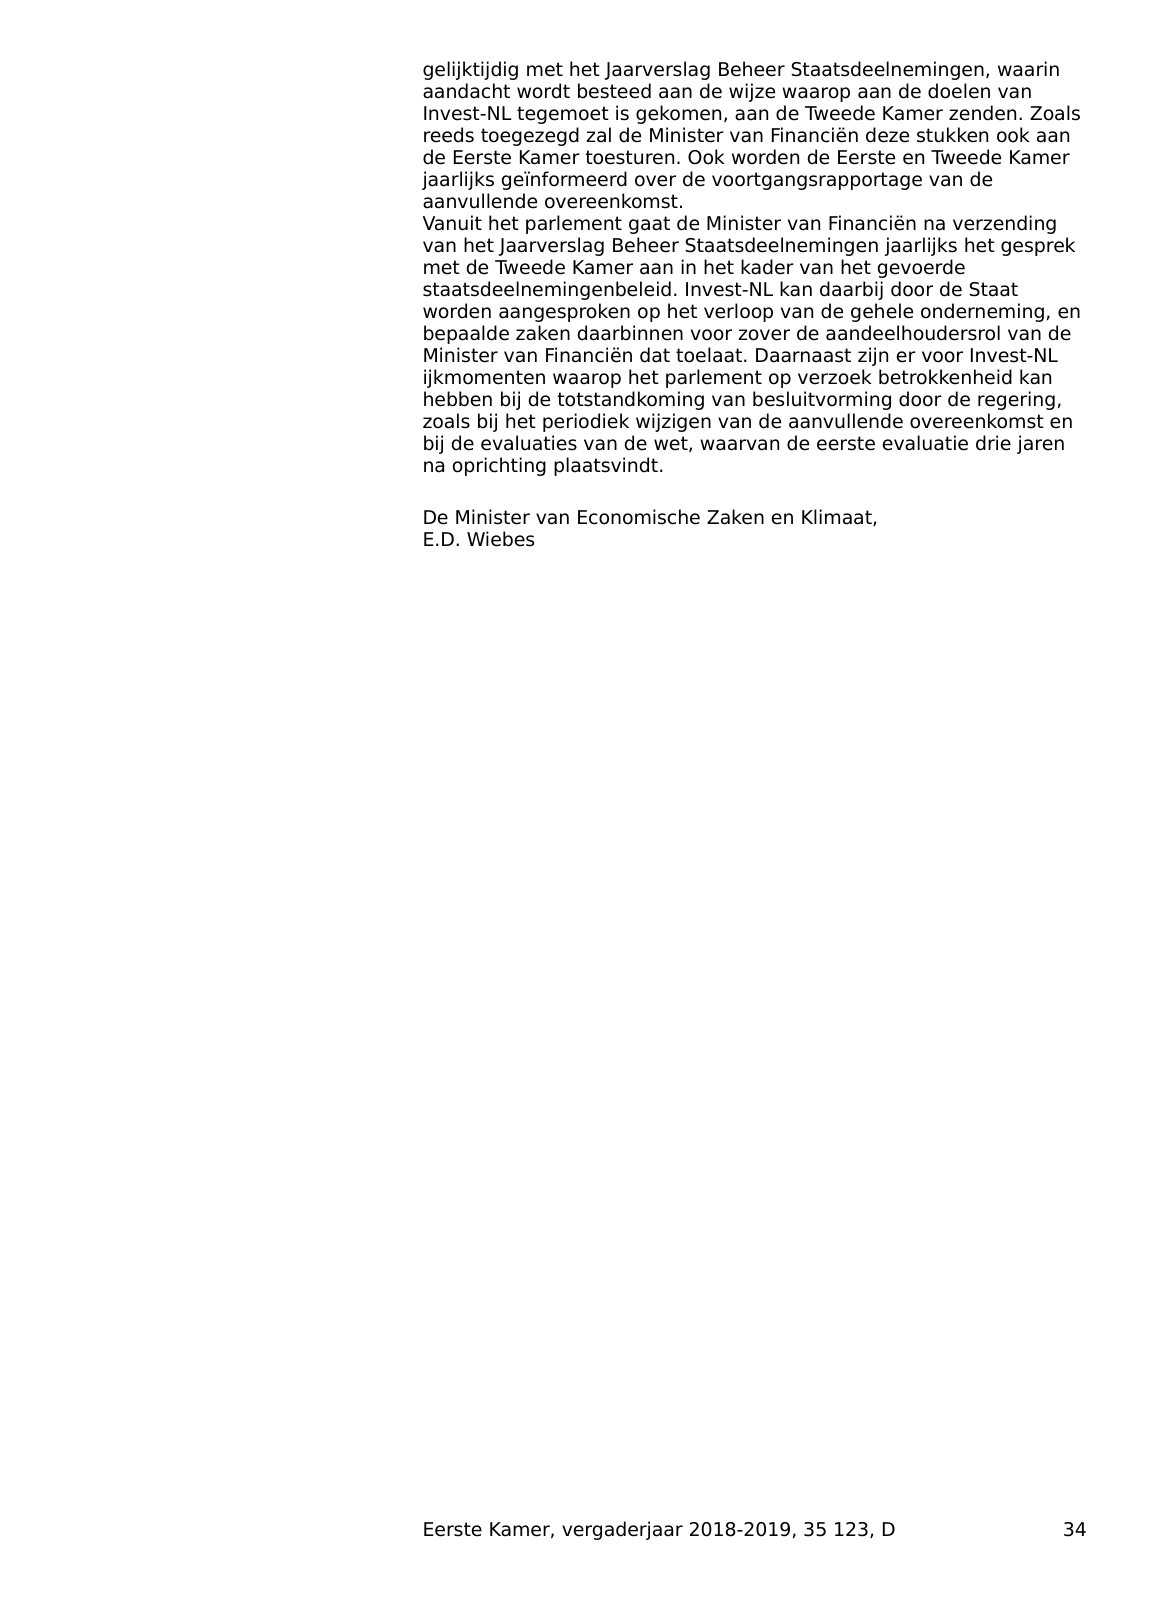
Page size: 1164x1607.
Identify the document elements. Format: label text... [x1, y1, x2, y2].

text gelijktijdig met het Jaarverslag Beheer Staatsdeelnemingen, waarin aandacht wordt besteed aan de wijze waarop aan de doelen van Invest-NL tegemoet is gekomen, aan de Tweede Kamer zenden. Zoals reeds toegezegd zal de Minister van Financiën deze stukken ook aan de Eerste Kamer toesturen. Ook worden de Eerste en Tweede Kamer jaarlijks geïnformeerd over de voortgangsrapportage van de aanvullende overeenkomst. [422, 59, 1087, 213]
text Vanuit het parlement gaat de Minister van Financiën na verzending van het Jaarverslag Beheer Staatsdeelnemingen jaarlijks het gesprek met de Tweede Kamer aan in het kader van het gevoerde staatsdeelnemingenbeleid. Invest-NL kan daarbij door de Staat worden aangesproken op het verloop van de gehele onderneming, en bepaalde zaken daarbinnen voor zover de aandeelhoudersrol van de Minister van Financiën dat toelaat. Daarnaast zijn er voor Invest-NL ijkmomenten waarop het parlement op verzoek betrokkenheid kan hebben bij de totstandkoming van besluitvorming door de regering, zoals bij het periodiek wijzigen van de aanvullende overeenkomst en bij de evaluaties van de wet, waarvan de eerste evaluatie drie jaren na oprichting plaatsvindt. [422, 213, 1087, 477]
text De Minister van Economische Zaken en Klimaat, E.D. Wiebes [422, 507, 1087, 551]
